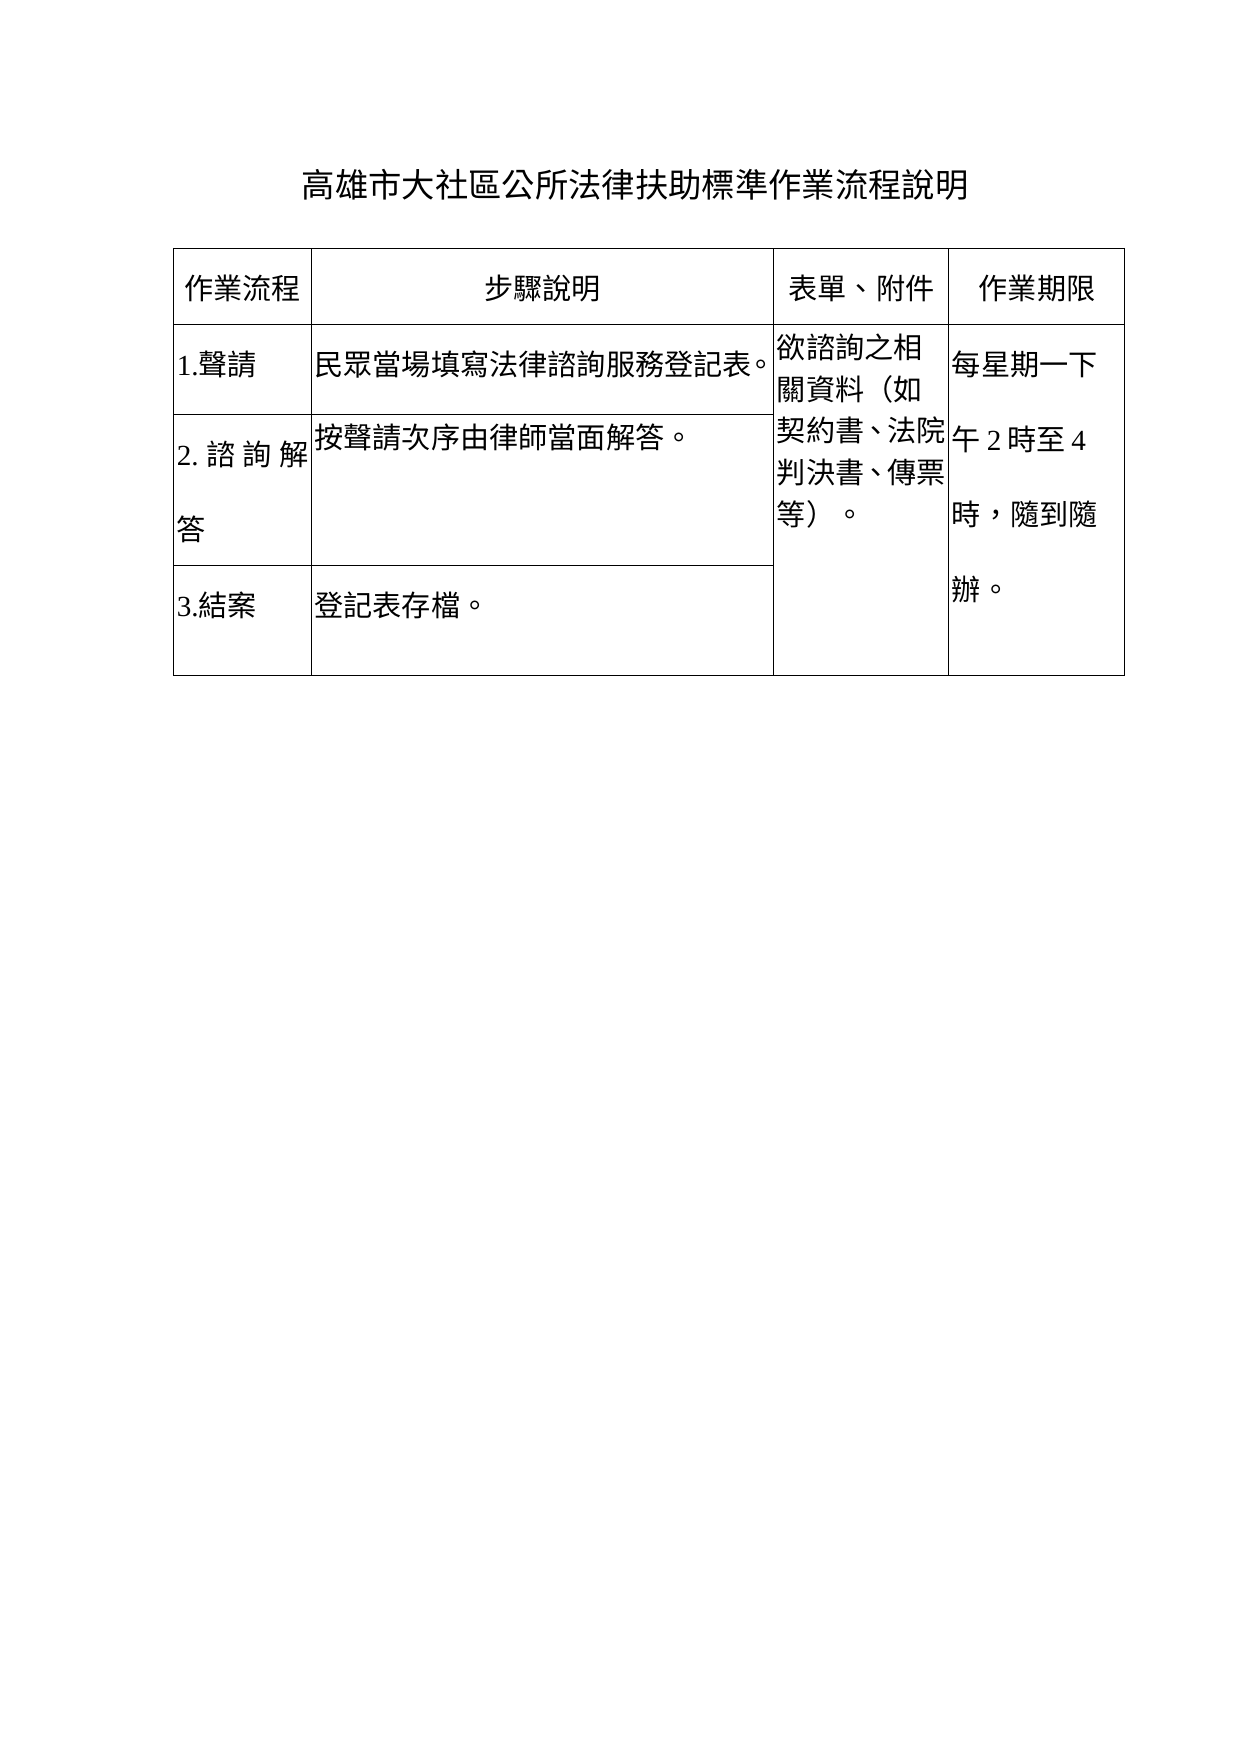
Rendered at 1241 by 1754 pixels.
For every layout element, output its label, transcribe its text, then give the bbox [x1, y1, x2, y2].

table_cell 2.諮詢解答 [174, 415, 311, 565]
table_cell 欲諮詢之相關資料（如契約書、法院判決書、傳票等）。 [774, 325, 948, 675]
table_cell 3.結案 [174, 566, 311, 675]
table_cell 每星期一下午2時至4時，隨到隨辦。 [949, 325, 1124, 675]
table_header 作業流程 [174, 249, 311, 324]
table_header 作業期限 [949, 249, 1124, 324]
table_cell 1.聲請 [174, 325, 311, 414]
text 高雄市大社區公所法律扶助標準作業流程說明 [177, 164, 1092, 206]
table_header 步驟說明 [312, 249, 773, 324]
table_cell 按聲請次序由律師當面解答。 [312, 415, 773, 565]
table_cell 民眾當場填寫法律諮詢服務登記表。 [312, 325, 773, 414]
table_header 表單、附件 [774, 249, 948, 324]
table_cell 登記表存檔。 [312, 566, 773, 675]
